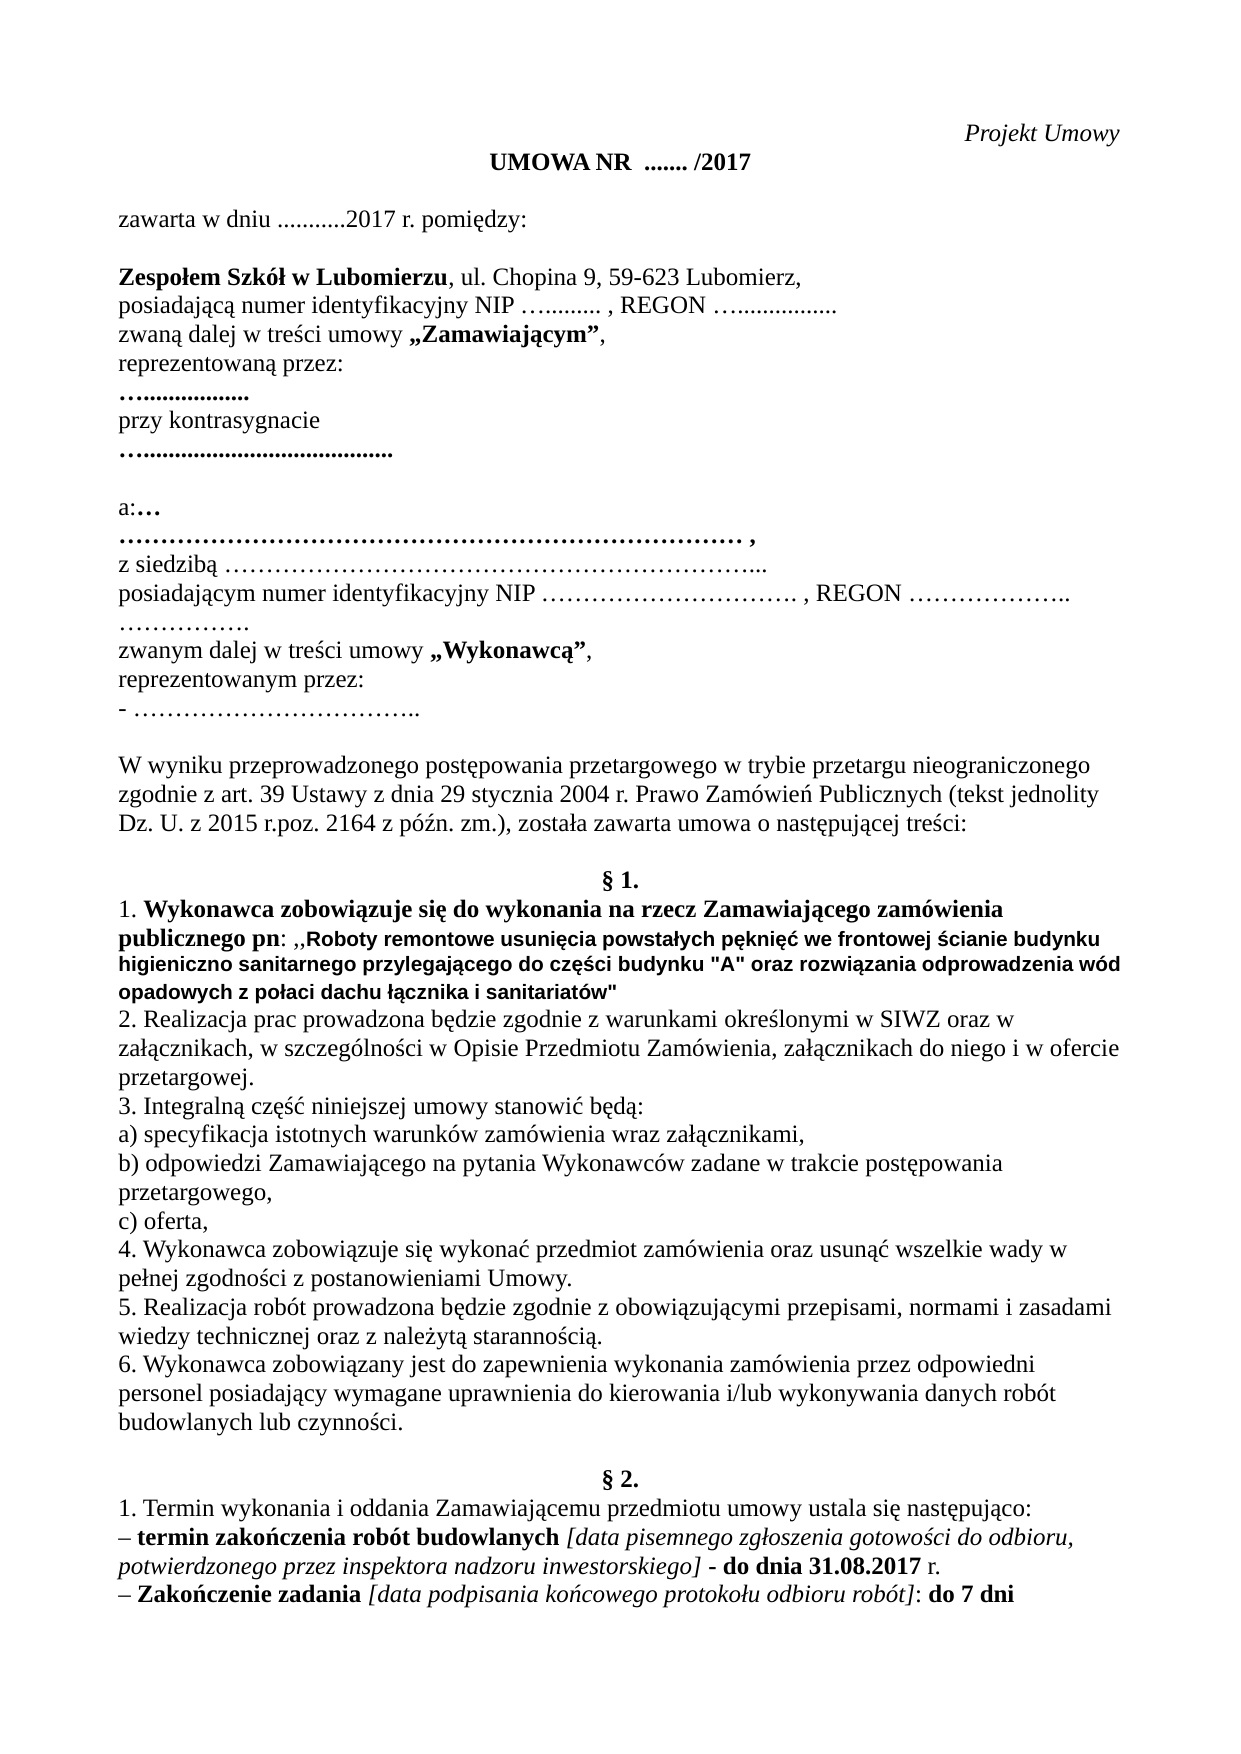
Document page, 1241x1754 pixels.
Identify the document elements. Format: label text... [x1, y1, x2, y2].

text – Zakończenie zadania [data podpisania końcowego protokołu odbioru robót]: do 7 dni [118, 1579, 1122, 1608]
text przy kontrasygnacie [118, 406, 1122, 434]
text zwanym dalej w treści umowy „Wykonawcą”, [118, 636, 1122, 664]
text 5. Realizacja robót prowadzona będzie zgodnie z obowiązującymi przepisami, normami i zasadami wiedzy technicznej oraz z należytą starannością. [118, 1292, 1122, 1349]
text W wyniku przeprowadzonego postępowania przetargowego w trybie przetargu nieograniczonego zgodnie z art. 39 Ustawy z dnia 29 stycznia 2004 r. Prawo Zamówień Publicznych (tekst jednolity Dz. U. z 2015 r.poz. 2164 z późn. zm.), została zawarta umowa o następującej treści: [118, 751, 1122, 837]
text c) oferta, [118, 1206, 1122, 1234]
text § 1. [118, 866, 1122, 894]
text przetargowej. [118, 1062, 1122, 1091]
text potwierdzonego przez inspektora nadzoru inwestorskiego] - do dnia 31.08.2017 r. [118, 1551, 1122, 1579]
text § 2. [118, 1464, 1122, 1493]
text 1. Wykonawca zobowiązuje się do wykonania na rzecz Zamawiającego zamówienia publicznego pn: ,,Roboty remontowe usunięcia powstałych pęknięć we frontowej ścianie budynku higieniczno sanitarnego przylegającego do części budynku "A" oraz rozwiązania odprowadzenia wód opadowych z połaci dachu łącznika i sanitariatów" [118, 894, 1122, 1004]
text …................. [118, 377, 1122, 406]
text ………………………………………………………………… , [118, 521, 1122, 549]
text 3. Integralną część niniejszej umowy stanowić będą: [118, 1091, 1122, 1119]
text reprezentowanym przez: [118, 664, 1122, 693]
text zawarta w dniu ...........2017 r. pomiędzy: [118, 204, 1122, 233]
text reprezentowaną przez: [118, 348, 1122, 377]
text 6. Wykonawca zobowiązany jest do zapewnienia wykonania zamówienia przez odpowiedni personel posiadający wymagane uprawnienia do kierowania i/lub wykonywania danych robót budowlanych lub czynności. [118, 1349, 1122, 1436]
text a:… [118, 492, 1122, 521]
text …........................................ [118, 434, 1122, 463]
text Zespołem Szkół w Lubomierzu, ul. Chopina 9, 59-623 Lubomierz, [118, 262, 1122, 291]
text UMOWA NR ....... /2017 [118, 147, 1122, 176]
text 2. Realizacja prac prowadzona będzie zgodnie z warunkami określonymi w SIWZ oraz w załącznikach, w szczególności w Opisie Przedmiotu Zamówienia, załącznikach do niego i w ofercie [118, 1004, 1122, 1062]
text 4. Wykonawca zobowiązuje się wykonać przedmiot zamówienia oraz usunąć wszelkie wady w pełnej zgodności z postanowieniami Umowy. [118, 1234, 1122, 1292]
text posiadającą numer identyfikacyjny NIP …......... , REGON …................ [118, 291, 1122, 319]
text zwaną dalej w treści umowy „Zamawiającym”, [118, 319, 1122, 348]
text - …………………………….. [118, 693, 1122, 722]
text b) odpowiedzi Zamawiającego na pytania Wykonawców zadane w trakcie postępowania przetargowego, [118, 1148, 1122, 1206]
text a) specyfikacja istotnych warunków zamówienia wraz załącznikami, [118, 1119, 1122, 1148]
text z siedzibą ………………………………………………………... [118, 549, 1122, 578]
text – termin zakończenia robót budowlanych [data pisemnego zgłoszenia gotowości do odbioru, [118, 1522, 1122, 1551]
text posiadającym numer identyfikacyjny NIP …………………………. , REGON ………………..……………. [118, 578, 1122, 636]
text 1. Termin wykonania i oddania Zamawiającemu przedmiotu umowy ustala się następująco: [118, 1493, 1122, 1522]
text Projekt Umowy [118, 118, 1122, 147]
